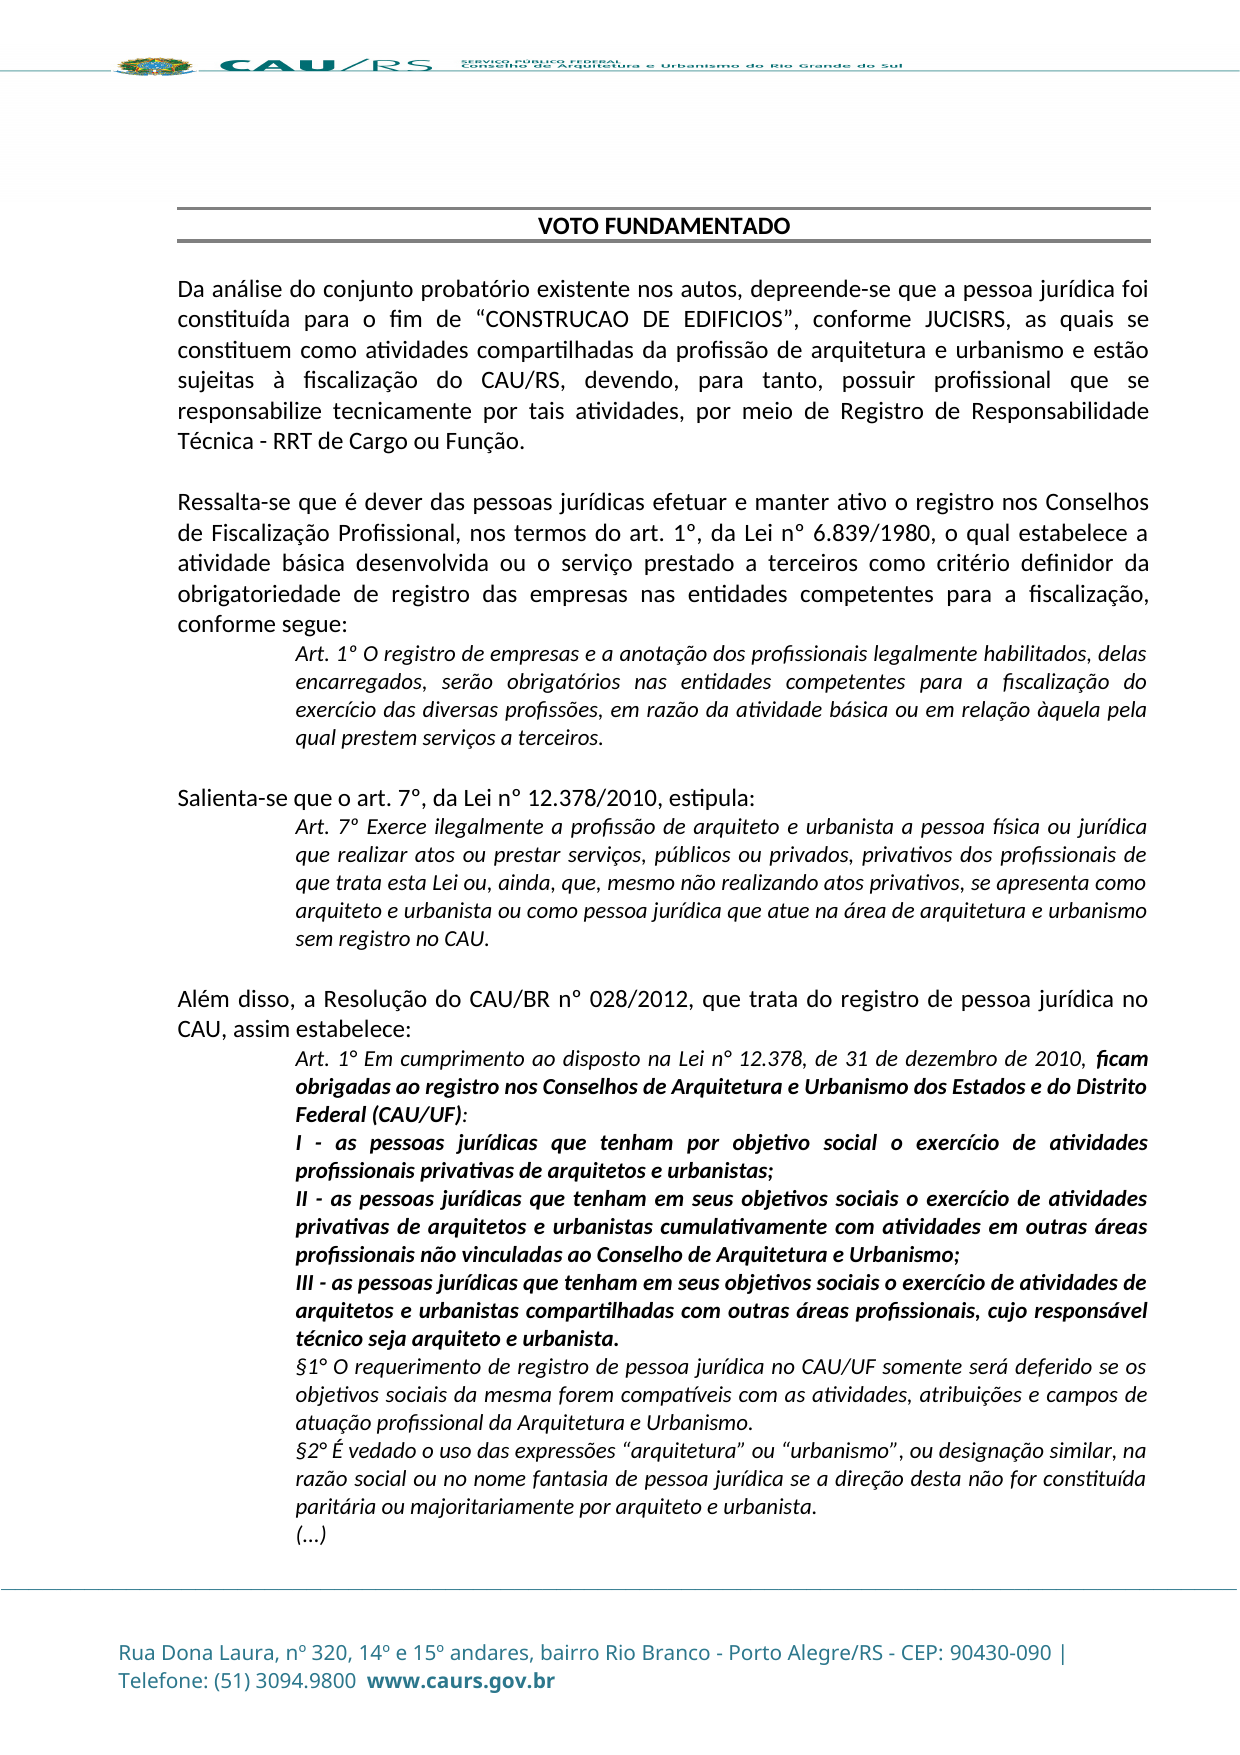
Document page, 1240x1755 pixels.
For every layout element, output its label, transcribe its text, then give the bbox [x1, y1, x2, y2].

text Art. 7º Exerce ilegalmente a profissão de arquiteto e urbanista a pessoa física ou jurídica que realizar atos ou prestar serviços, públicos ou privados, privativos dos profissionais de que trata esta Lei ou, ainda, que, mesmo não realizando atos privativos, se apresenta como arquiteto e urbanista ou como pessoa jurídica que atue na área de arquitetura e urbanismo sem registro no CAU. [295, 812, 1151, 952]
text Ressalta-se que é dever das pessoas jurídicas efetuar e manter ativo o registro nos Conselhos de Fiscalização Profissional, nos termos do art. 1º, da Lei nº 6.839/1980, o qual estabelece a atividade básica desenvolvida ou o serviço prestado a terceiros como critério definidor da obrigatoriedade de registro das empresas nas entidades competentes para a fiscalização, conforme segue: [177, 487, 1151, 639]
text Além disso, a Resolução do CAU/BR nº 028/2012, que trata do registro de pessoa jurídica no CAU, assim estabelece: [177, 983, 1151, 1044]
text (...) [295, 1520, 1151, 1548]
text Art. 1º O registro de empresas e a anotação dos profissionais legalmente habilitados, delas encarregados, serão obrigatórios nas entidades competentes para a fiscalização do exercício das diversas profissões, em razão da atividade básica ou em relação àquela pela qual prestem serviços a terceiros. [295, 639, 1151, 751]
text Salienta-se que o art. 7º, da Lei nº 12.378/2010, estipula: [177, 782, 1151, 812]
text III - as pessoas jurídicas que tenham em seus objetivos sociais o exercício de atividades de arquitetos e urbanistas compartilhadas com outras áreas profissionais, cujo responsável técnico seja arquiteto e urbanista. [295, 1268, 1151, 1352]
text I - as pessoas jurídicas que tenham por objetivo social o exercício de atividades profissionais privativas de arquitetos e urbanistas; [295, 1128, 1151, 1184]
text II - as pessoas jurídicas que tenham em seus objetivos sociais o exercício de atividades privativas de arquitetos e urbanistas cumulativamente com atividades em outras áreas profissionais não vinculadas ao Conselho de Arquitetura e Urbanismo; [295, 1184, 1151, 1268]
text §1° O requerimento de registro de pessoa jurídica no CAU/UF somente será deferido se os objetivos sociais da mesma forem compatíveis com as atividades, atribuições e campos de atuação profissional da Arquitetura e Urbanismo. [295, 1352, 1151, 1436]
text Da análise do conjunto probatório existente nos autos, depreende-se que a pessoa jurídica foi constituída para o fim de “CONSTRUCAO DE EDIFICIOS”, conforme JUCISRS, as quais se constituem como atividades compartilhadas da profissão de arquitetura e urbanismo e estão sujeitas à fiscalização do CAU/RS, devendo, para tanto, possuir profissional que se responsabilize tecnicamente por tais atividades, por meio de Registro de Responsabilidade Técnica - RRT de Cargo ou Função. [177, 273, 1151, 456]
text Art. 1° Em cumprimento ao disposto na Lei n° 12.378, de 31 de dezembro de 2010, ficam obrigadas ao registro nos Conselhos de Arquitetura e Urbanismo dos Estados e do Distrito Federal (CAU/UF): [295, 1044, 1151, 1128]
text §2° É vedado o uso das expressões “arquitetura” ou “urbanismo”, ou designação similar, na razão social ou no nome fantasia de pessoa jurídica se a direção desta não for constituída paritária ou majoritariamente por arquiteto e urbanista. [295, 1436, 1151, 1520]
table_header VOTO FUNDAMENTADO [177, 210, 1151, 239]
